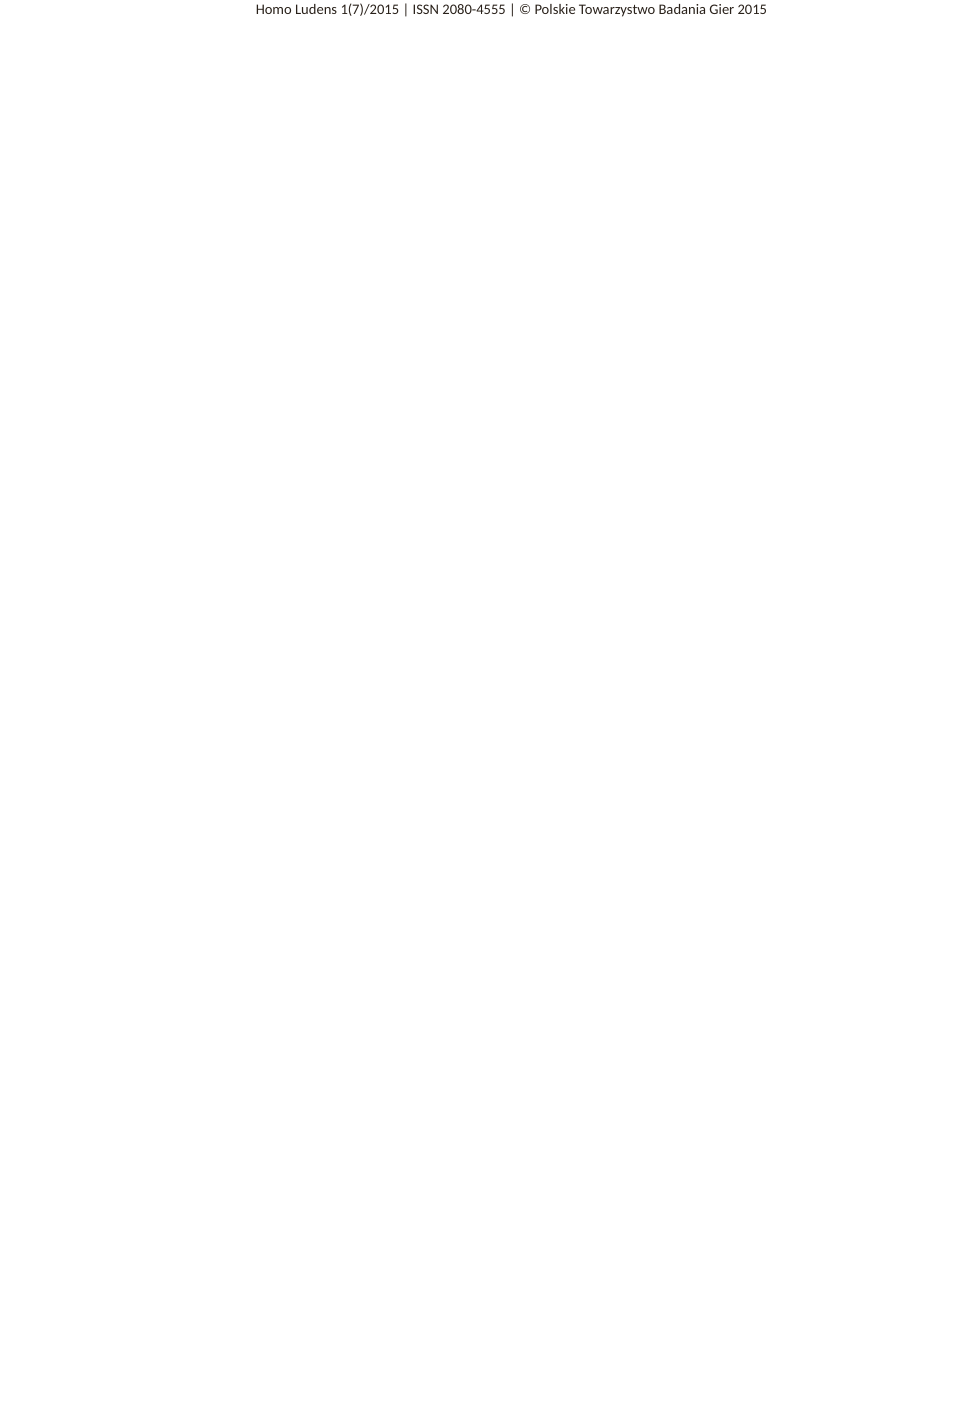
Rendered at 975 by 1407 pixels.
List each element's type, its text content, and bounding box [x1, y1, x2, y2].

text Homo Ludens 1(7)/2015 | ISSN 2080-4555 | © Polskie Towarzystwo Badania Gier 2015 [256, 0, 975, 18]
